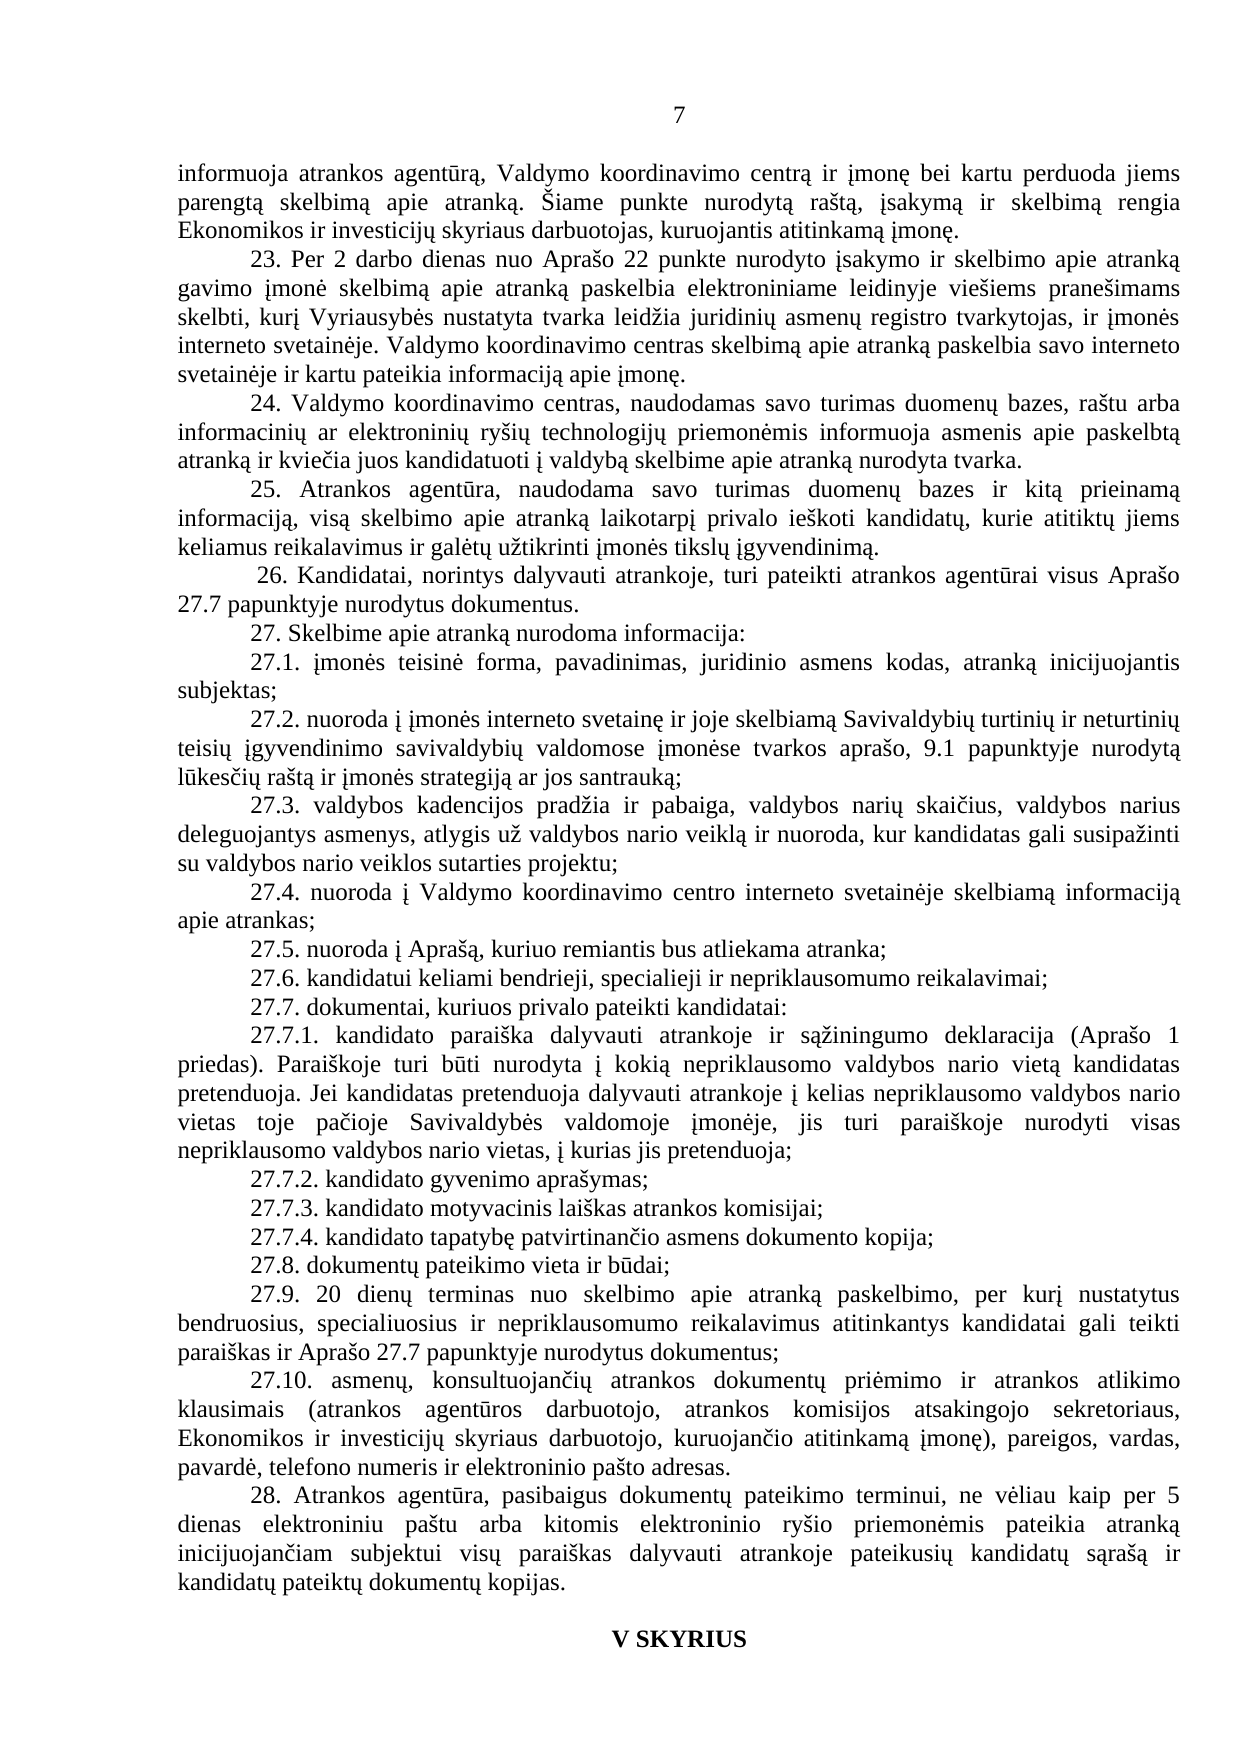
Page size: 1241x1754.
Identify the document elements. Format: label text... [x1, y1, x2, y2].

text 27.2. nuoroda į įmonės interneto svetainę ir joje skelbiamą Savivaldybių turtinių ir neturtinių teisių įgyvendinimo savivaldybių valdomose įmonėse tvarkos aprašo, 9.1 papunktyje nurodytą lūkesčių raštą ir įmonės strategiją ar jos santrauką; [177, 704, 1181, 790]
text 27. Skelbime apie atranką nurodoma informacija: [177, 618, 1181, 647]
text 23. Per 2 darbo dienas nuo Aprašo 22 punkte nurodyto įsakymo ir skelbimo apie atranką gavimo įmonė skelbimą apie atranką paskelbia elektroniniame leidinyje viešiems pranešimams skelbti, kurį Vyriausybės nustatyta tvarka leidžia juridinių asmenų registro tvarkytojas, ir įmonės interneto svetainėje. Valdymo koordinavimo centras skelbimą apie atranką paskelbia savo interneto svetainėje ir kartu pateikia informaciją apie įmonę. [177, 244, 1181, 388]
text 27.8. dokumentų pateikimo vieta ir būdai; [177, 1250, 1181, 1279]
text 24. Valdymo koordinavimo centras, naudodamas savo turimas duomenų bazes, raštu arba informacinių ar elektroninių ryšių technologijų priemonėmis informuoja asmenis apie paskelbtą atranką ir kviečia juos kandidatuoti į valdybą skelbime apie atranką nurodyta tvarka. [177, 388, 1181, 474]
text 27.7. dokumentai, kuriuos privalo pateikti kandidatai: [177, 992, 1181, 1020]
text 27.1. įmonės teisinė forma, pavadinimas, juridinio asmens kodas, atranką inicijuojantis subjektas; [177, 647, 1181, 704]
text 27.4. nuoroda į Valdymo koordinavimo centro interneto svetainėje skelbiamą informaciją apie atrankas; [177, 877, 1181, 934]
text V SKYRIUS [177, 1624, 1181, 1653]
text informuoja atrankos agentūrą, Valdymo koordinavimo centrą ir įmonę bei kartu perduoda jiems parengtą skelbimą apie atranką. Šiame punkte nurodytą raštą, įsakymą ir skelbimą rengia Ekonomikos ir investicijų skyriaus darbuotojas, kuruojantis atitinkamą įmonę. [177, 158, 1181, 244]
text 26. Kandidatai, norintys dalyvauti atrankoje, turi pateikti atrankos agentūrai visus Aprašo 27.7 papunktyje nurodytus dokumentus. [177, 560, 1181, 618]
text 27.5. nuoroda į Aprašą, kuriuo remiantis bus atliekama atranka; [177, 934, 1181, 963]
text 27.10. asmenų, konsultuojančių atrankos dokumentų priėmimo ir atrankos atlikimo klausimais (atrankos agentūros darbuotojo, atrankos komisijos atsakingojo sekretoriaus, Ekonomikos ir investicijų skyriaus darbuotojo, kuruojančio atitinkamą įmonę), pareigos, vardas, pavardė, telefono numeris ir elektroninio pašto adresas. [177, 1365, 1181, 1480]
text 27.3. valdybos kadencijos pradžia ir pabaiga, valdybos narių skaičius, valdybos narius deleguojantys asmenys, atlygis už valdybos nario veiklą ir nuoroda, kur kandidatas gali susipažinti su valdybos nario veiklos sutarties projektu; [177, 790, 1181, 877]
text 25. Atrankos agentūra, naudodama savo turimas duomenų bazes ir kitą prieinamą informaciją, visą skelbimo apie atranką laikotarpį privalo ieškoti kandidatų, kurie atitiktų jiems keliamus reikalavimus ir galėtų užtikrinti įmonės tikslų įgyvendinimą. [177, 474, 1181, 560]
text 27.7.4. kandidato tapatybę patvirtinančio asmens dokumento kopija; [177, 1222, 1181, 1250]
text 27.9. 20 dienų terminas nuo skelbimo apie atranką paskelbimo, per kurį nustatytus bendruosius, specialiuosius ir nepriklausomumo reikalavimus atitinkantys kandidatai gali teikti paraiškas ir Aprašo 27.7 papunktyje nurodytus dokumentus; [177, 1279, 1181, 1365]
text 27.7.3. kandidato motyvacinis laiškas atrankos komisijai; [177, 1193, 1181, 1222]
text 28. Atrankos agentūra, pasibaigus dokumentų pateikimo terminui, ne vėliau kaip per 5 dienas elektroniniu paštu arba kitomis elektroninio ryšio priemonėmis pateikia atranką inicijuojančiam subjektui visų paraiškas dalyvauti atrankoje pateikusių kandidatų sąrašą ir kandidatų pateiktų dokumentų kopijas. [177, 1480, 1181, 1595]
text 27.7.2. kandidato gyvenimo aprašymas; [177, 1164, 1181, 1193]
text 27.7.1. kandidato paraiška dalyvauti atrankoje ir sąžiningumo deklaracija (Aprašo 1 priedas). Paraiškoje turi būti nurodyta į kokią nepriklausomo valdybos nario vietą kandidatas pretenduoja. Jei kandidatas pretenduoja dalyvauti atrankoje į kelias nepriklausomo valdybos nario vietas toje pačioje Savivaldybės valdomoje įmonėje, jis turi paraiškoje nurodyti visas nepriklausomo valdybos nario vietas, į kurias jis pretenduoja; [177, 1020, 1181, 1164]
text 27.6. kandidatui keliami bendrieji, specialieji ir nepriklausomumo reikalavimai; [177, 963, 1181, 992]
